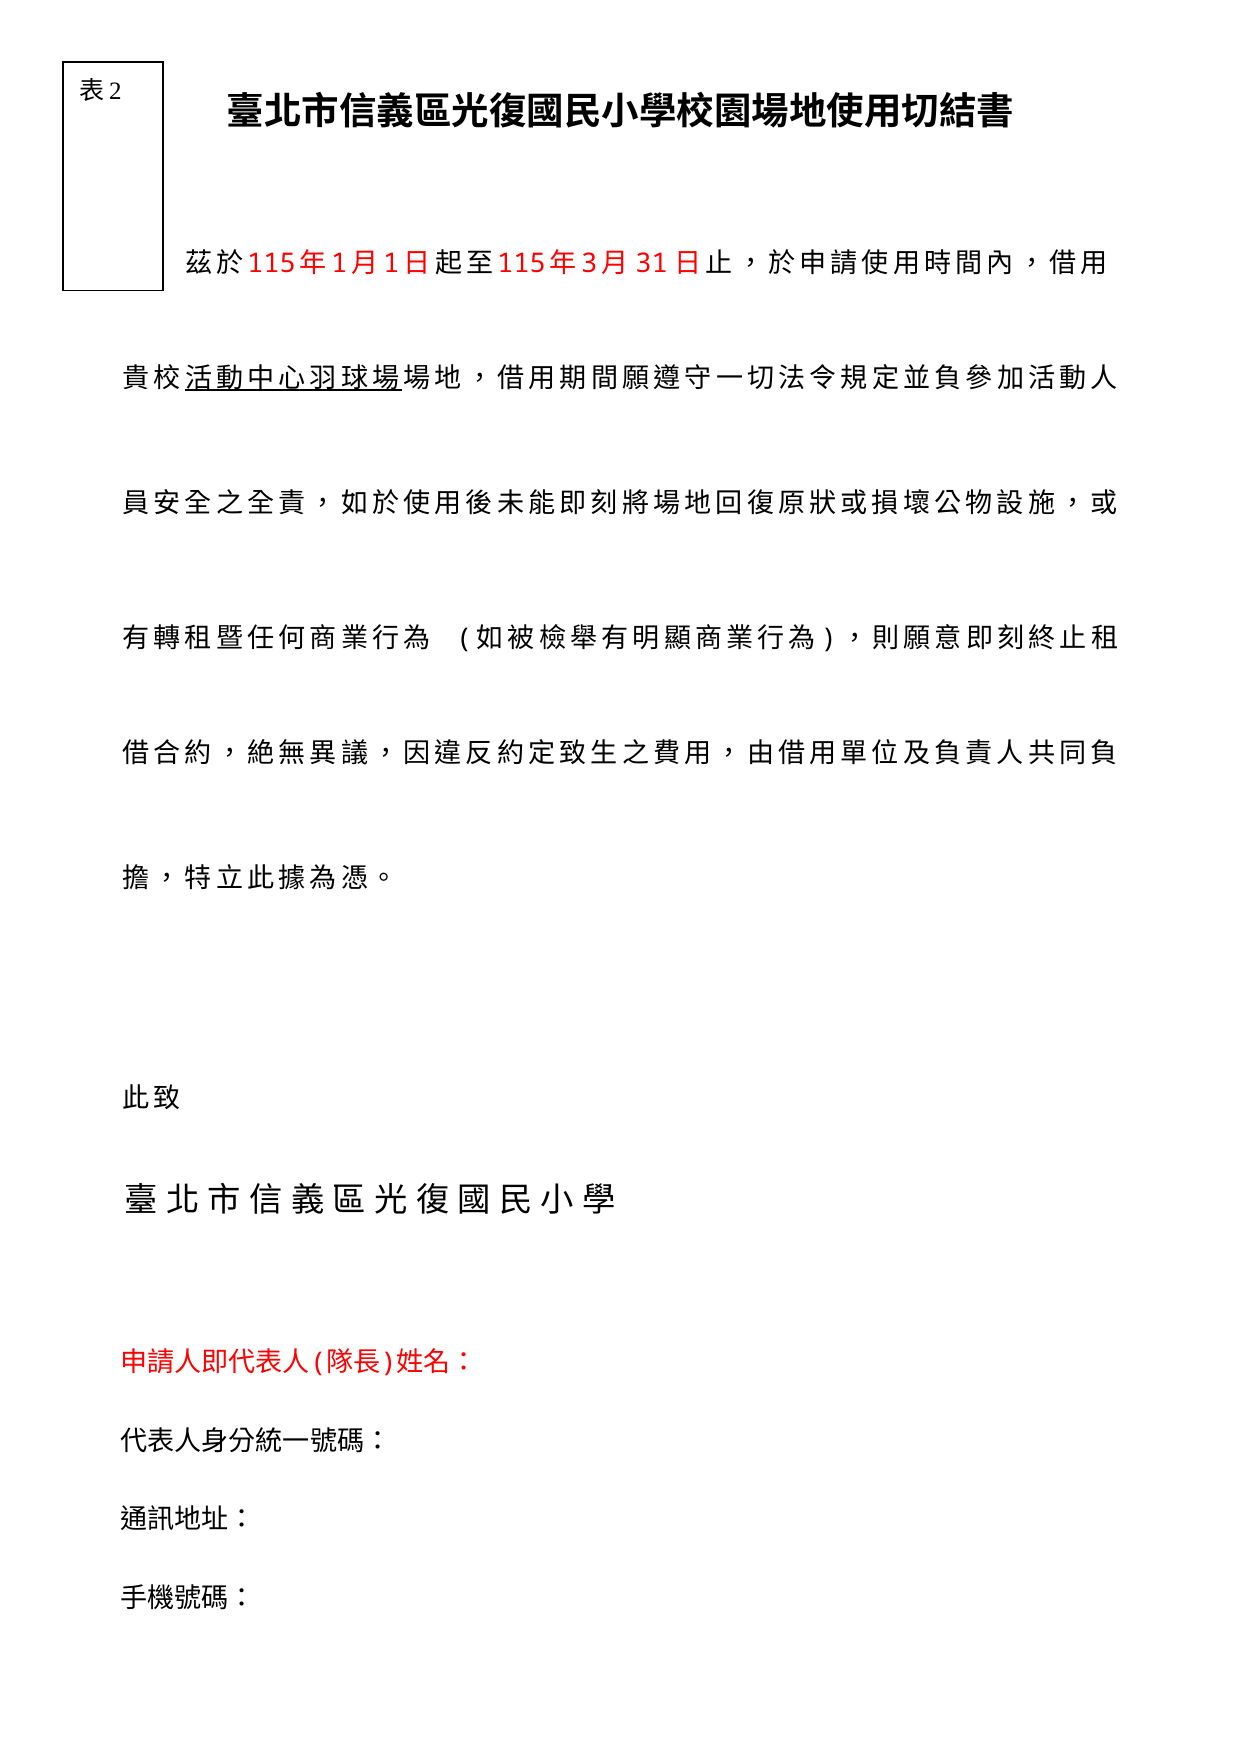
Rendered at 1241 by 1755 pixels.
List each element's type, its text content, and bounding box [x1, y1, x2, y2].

text 表2 [79, 70, 147, 106]
text 手機號碼： [120, 1576, 1120, 1615]
text 臺北市信義區光復國民小學校園場地使用切結書 [164, 81, 1120, 135]
text 臺北市信義區光復國民小學 [120, 1156, 1120, 1218]
text 通訊地址： [120, 1497, 1120, 1537]
text 此致 [120, 1054, 1120, 1116]
text 代表人身分統一號碼： [120, 1419, 1120, 1458]
text [64, 63, 162, 290]
text 茲於115年1月1日起至115年3月31日止，於申請使用時間內，借用貴校活動中心羽球場場地，借用期間願遵守一切法令規定並負參加活動人員安全之全責，如於使用後未能即刻將場地回復原狀或損壞公物設施，或有轉租暨任何商業行為 (如被檢舉有明顯商業行為)，則願意即刻終止租借合約，絶無異議，因違反約定致生之費用，由借用單位及負責人共同負擔，特立此據為憑。 [120, 209, 1120, 896]
text 申請人即代表人(隊長)姓名： [120, 1340, 1120, 1379]
